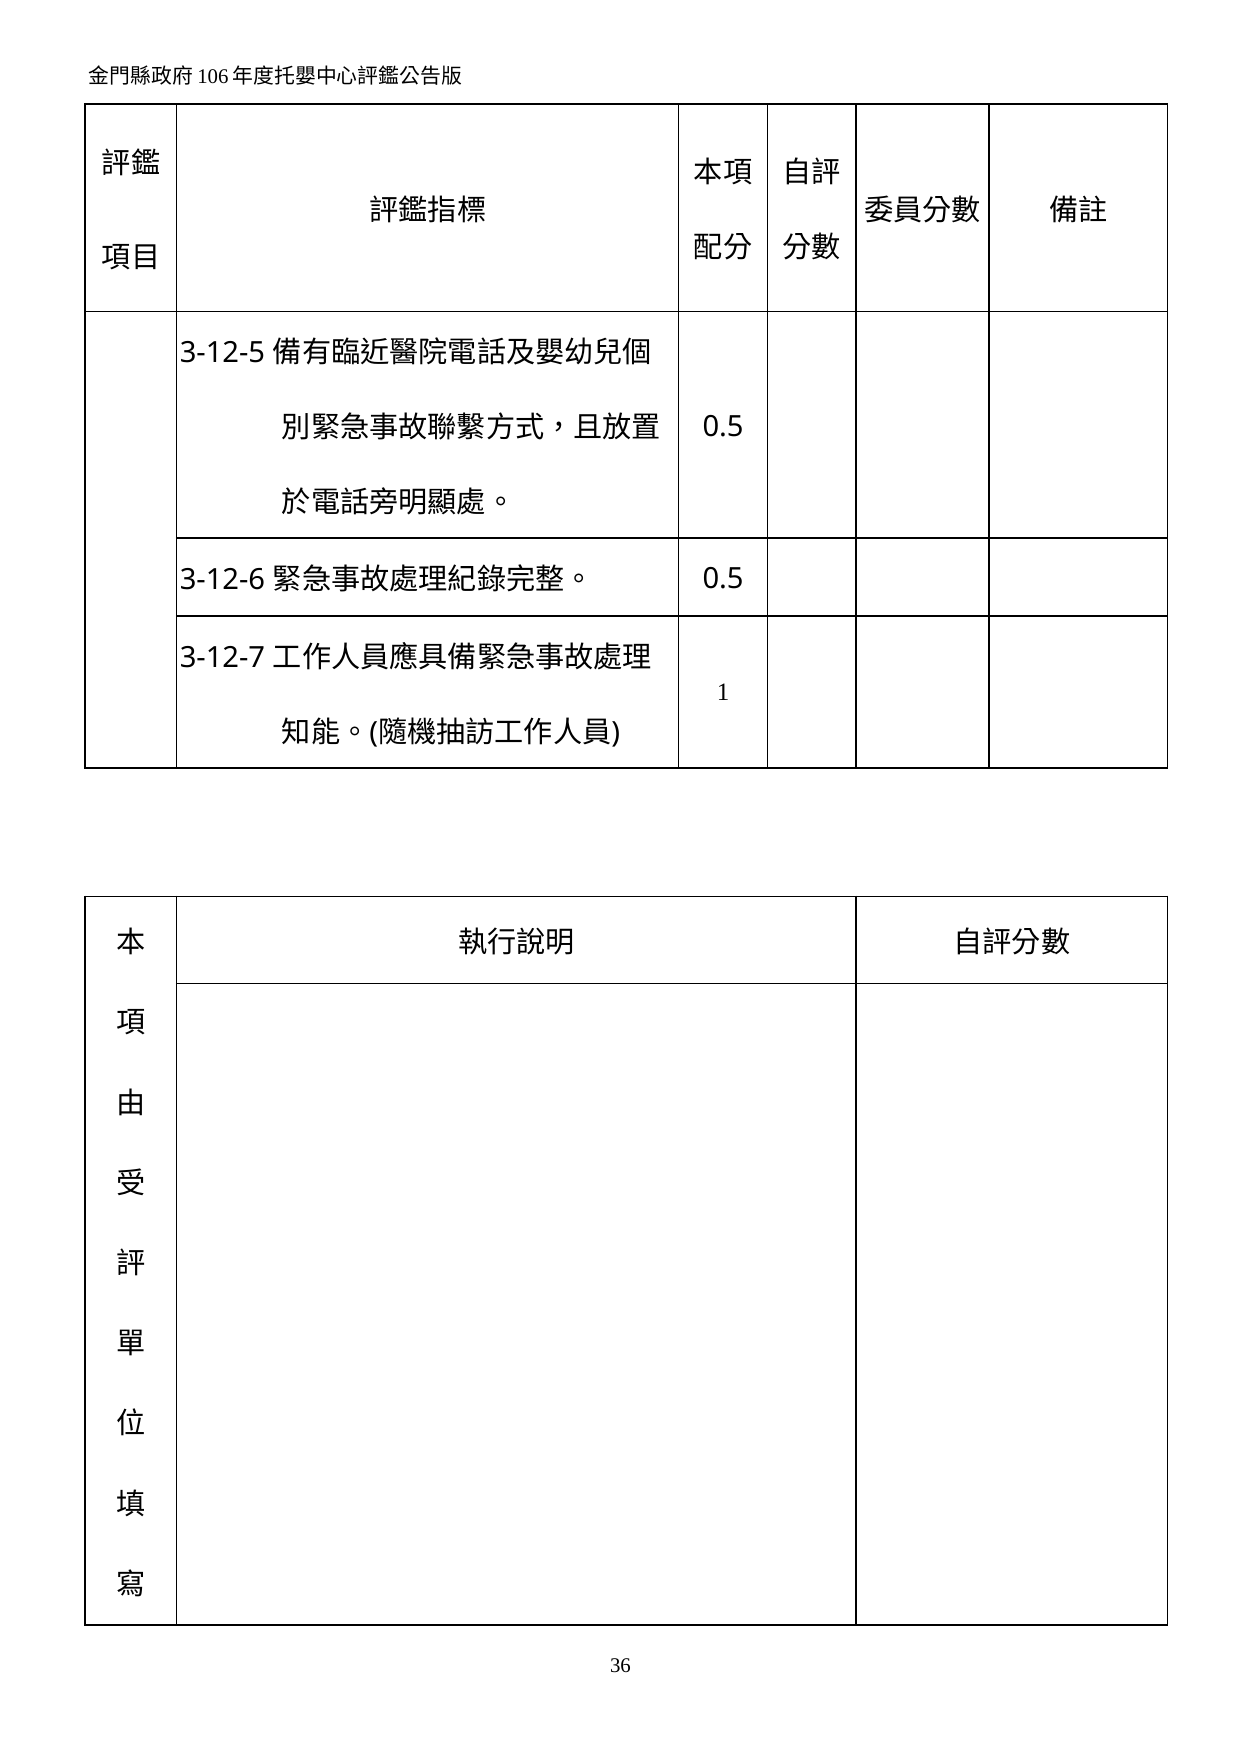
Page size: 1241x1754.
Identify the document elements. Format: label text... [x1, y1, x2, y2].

table_cell [768, 617, 855, 767]
table_cell [990, 312, 1167, 537]
table_header 評鑑指標 [177, 105, 678, 311]
table_cell 自評分數 [857, 897, 1167, 983]
table_cell 0.5 [679, 312, 767, 537]
table_cell 3-12-7 工作人員應具備緊急事故處理知能。(隨機抽訪工作人員) [177, 617, 678, 767]
table_cell [990, 539, 1167, 615]
table_cell [990, 617, 1167, 767]
table_cell [857, 539, 988, 615]
table_cell [86, 312, 176, 767]
table_header 評鑑 項目 [86, 105, 176, 311]
table_header 自評分數 [768, 105, 855, 311]
table_cell [85, 769, 1167, 896]
table_cell [177, 984, 855, 1624]
table_header 委員分數 [857, 105, 988, 311]
table_cell 0.5 [679, 539, 767, 615]
table_cell 本 項 由 受 評 單 位 填 寫 [86, 897, 176, 1624]
table_cell [857, 312, 988, 537]
table_cell [768, 312, 855, 537]
table_cell [768, 539, 855, 615]
table_header 備註 [990, 105, 1167, 311]
table_cell 執行說明 [177, 897, 855, 983]
table_cell [857, 984, 1167, 1624]
table_cell 3-12-5 備有臨近醫院電話及嬰幼兒個別緊急事故聯繫方式，且放置於電話旁明顯處。 [177, 312, 678, 537]
table_header 本項配分 [679, 105, 767, 311]
table_cell 1 [679, 617, 767, 767]
table_cell 3-12-6 緊急事故處理紀錄完整。 [177, 539, 678, 615]
table_cell [857, 617, 988, 767]
